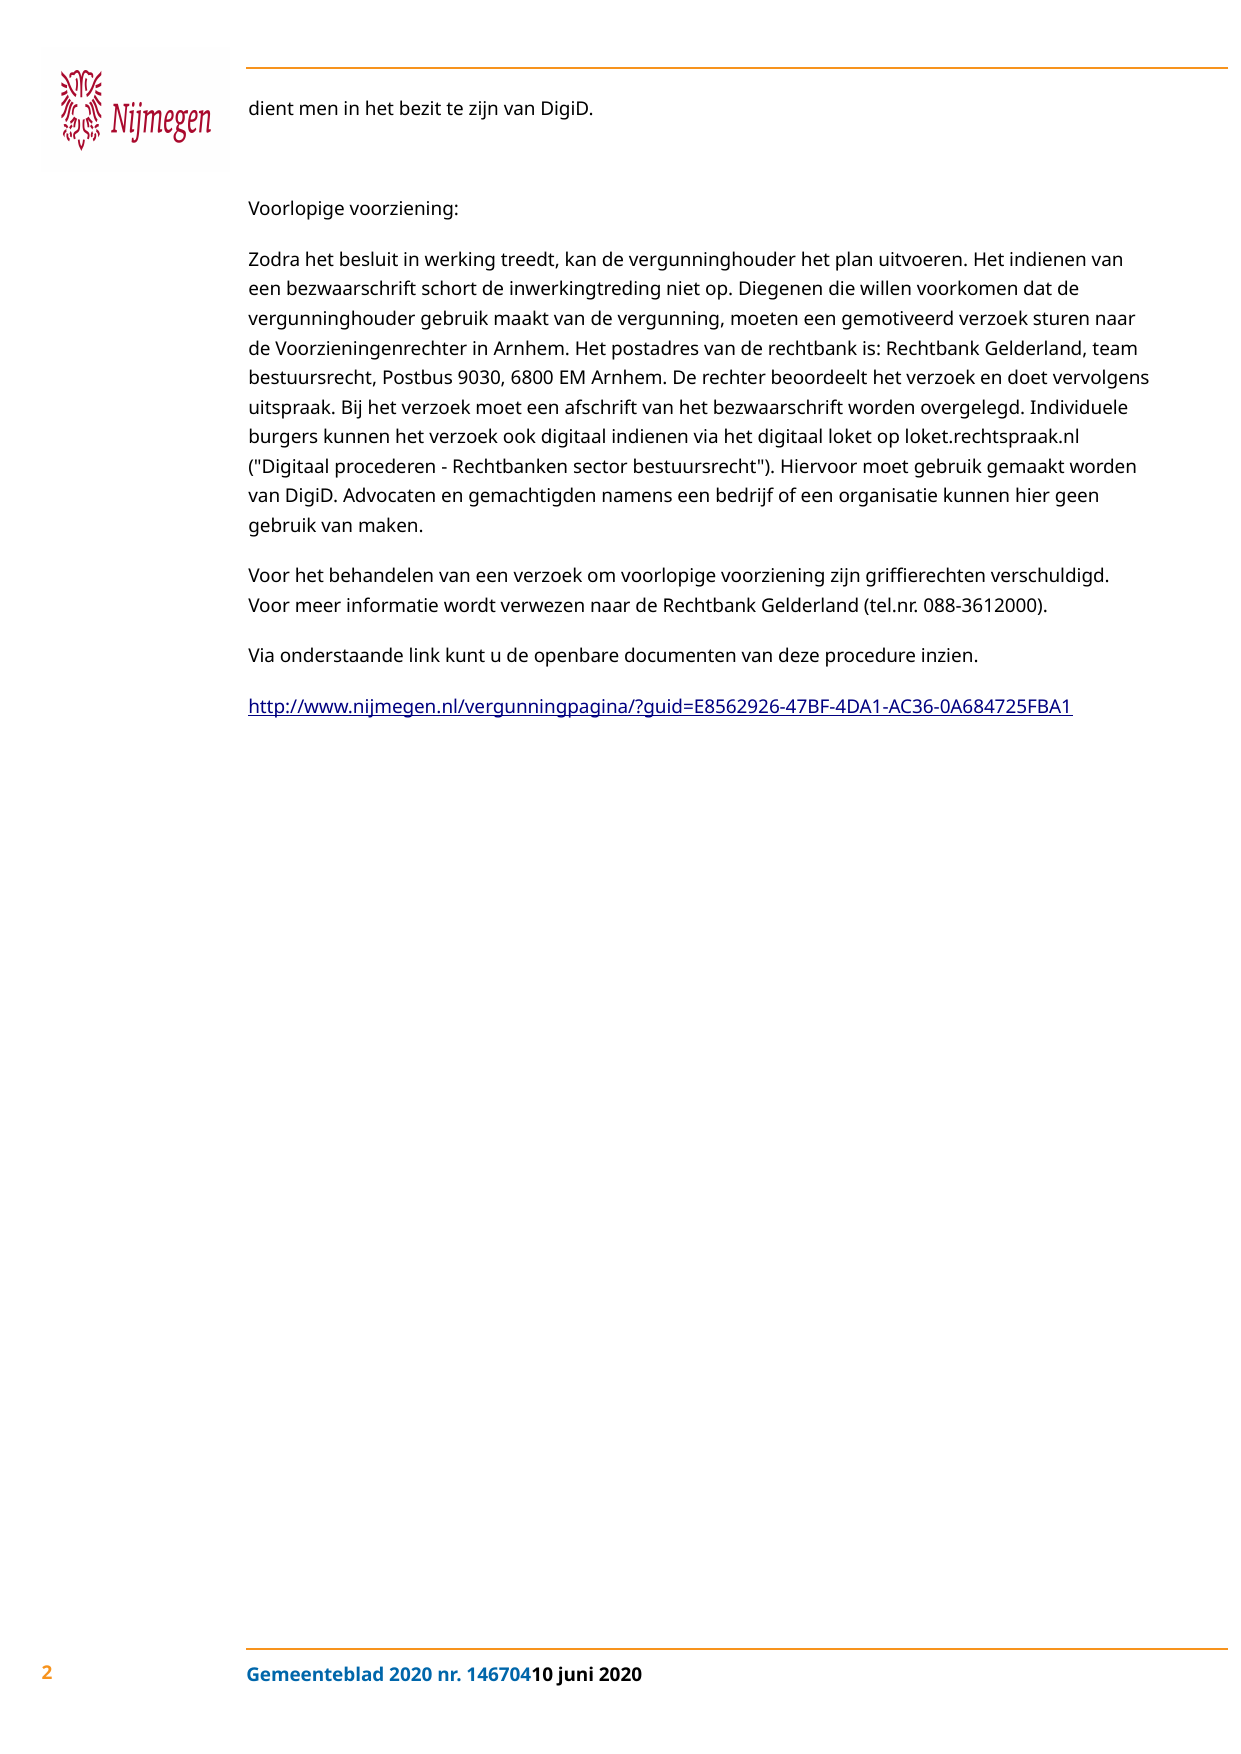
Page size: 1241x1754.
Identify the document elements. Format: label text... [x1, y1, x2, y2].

picture [41, 47, 231, 172]
text http://www.nijmegen.nl/vergunningpagina/?guid=E8562926-47BF-4DA1-AC36-0A684725FBA1 [248, 693, 1152, 719]
text Voorlopige voorziening: [248, 196, 1152, 221]
text Zodra het besluit in werking treedt, kan de vergunninghouder het plan uitvoeren. Het indienen van een bezwaarschrift schort de inwerkingtreding niet op. Diegenen die willen voorkomen dat de vergunninghouder gebruik maakt van de vergunning, moeten een gemotiveerd verzoek sturen naar de Voorzieningenrechter in Arnhem. Het postadres van de rechtbank is: Rechtbank Gelderland, team bestuursrecht, Postbus 9030, 6800 EM Arnhem. De rechter beoordeelt het verzoek en doet vervolgens uitspraak. Bij het verzoek moet een afschrift van het bezwaarschrift worden overgelegd. Individuele burgers kunnen het verzoek ook digitaal indienen via het digitaal loket op loket.rechtspraak.nl ("Digitaal procederen - Rechtbanken sector bestuursrecht"). Hiervoor moet gebruik gemaakt worden van DigiD. Advocaten en gemachtigden namens een bedrijf of een organisatie kunnen hier geen gebruik van maken. [248, 246, 1152, 538]
text Via onderstaande link kunt u de openbare documenten van deze procedure inzien. [248, 643, 1152, 668]
text dient men in het bezit te zijn van DigiD. [248, 95, 1152, 121]
text Voor het behandelen van een verzoek om voorlopige voorziening zijn griffierechten verschuldigd. Voor meer informatie wordt verwezen naar de Rechtbank Gelderland (tel.nr. 088-3612000). [248, 563, 1152, 618]
